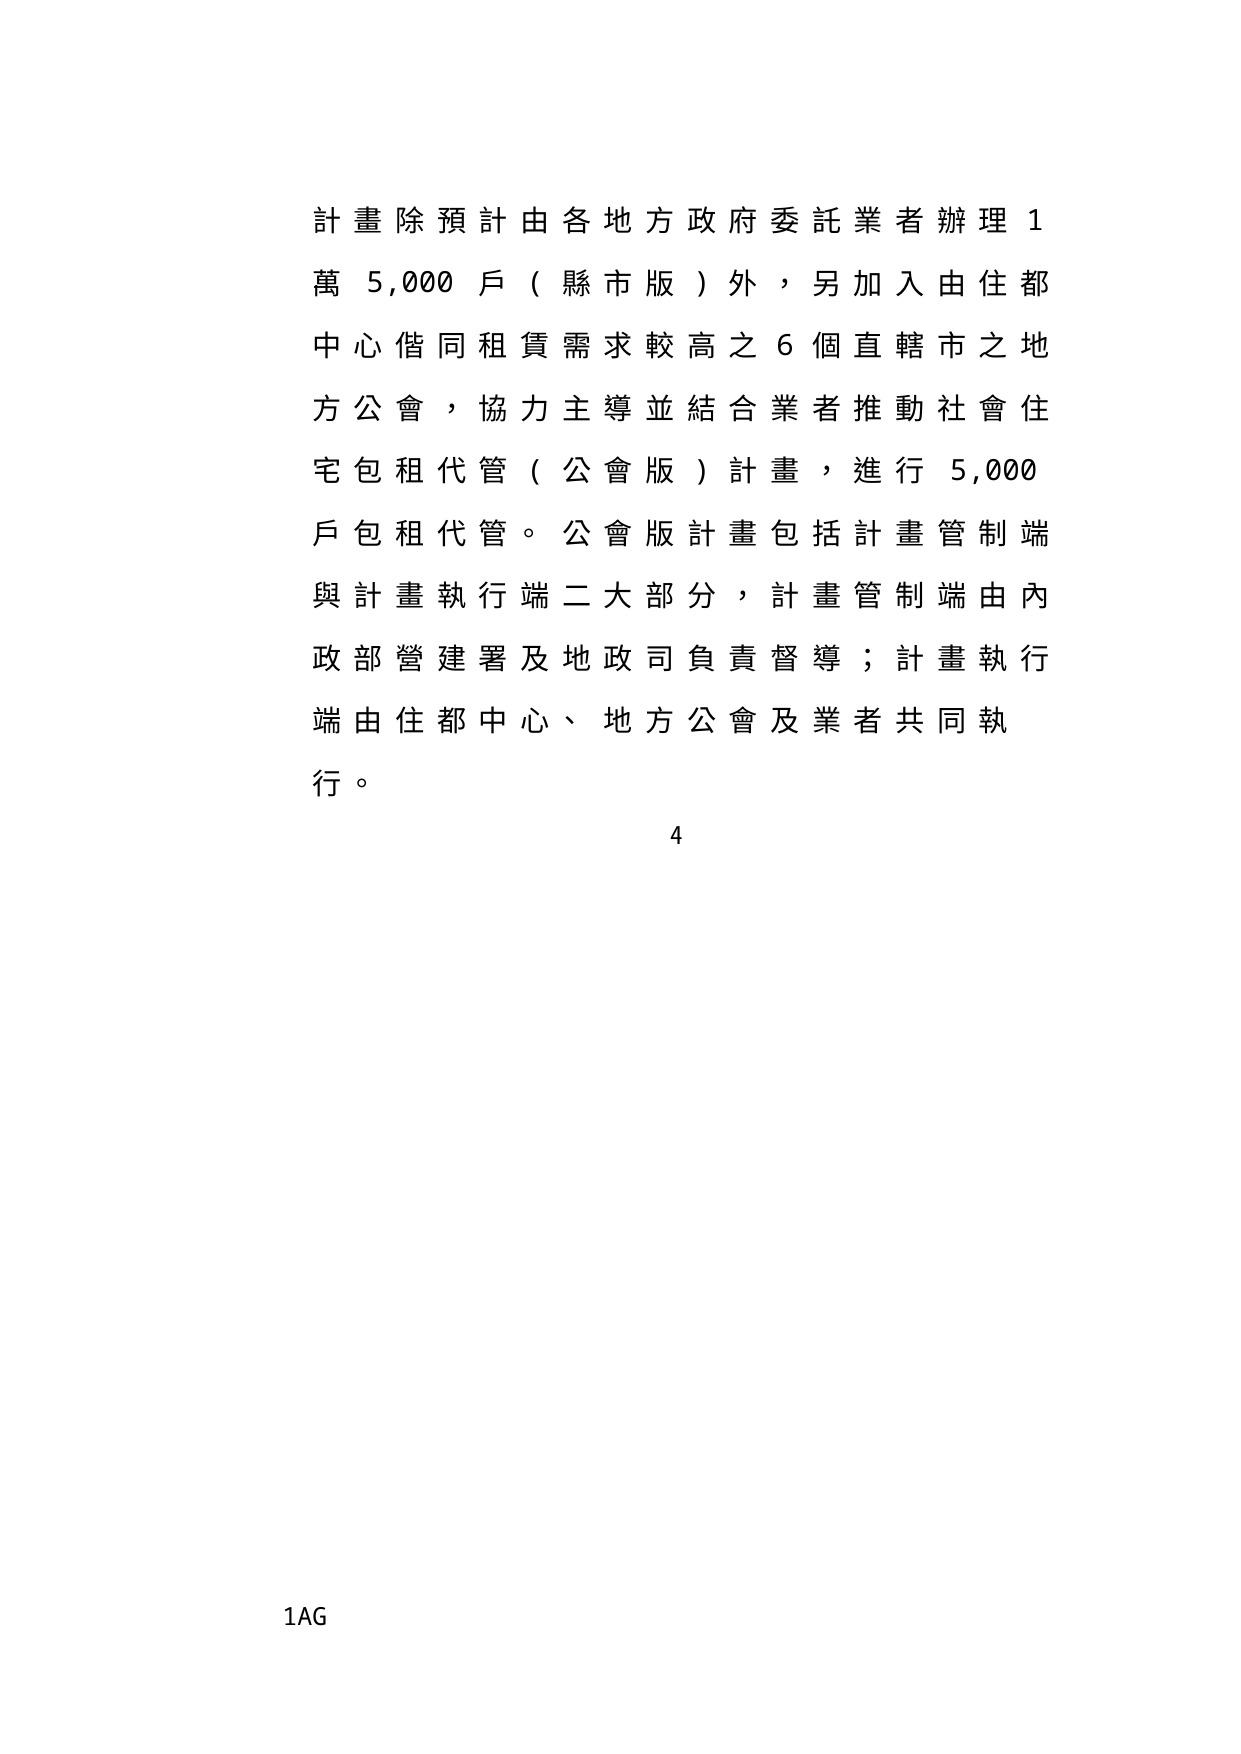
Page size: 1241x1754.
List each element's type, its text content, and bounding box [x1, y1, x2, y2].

text 計畫除預計由各地方政府委託業者辦理1萬5,000戶(縣市版)外，另加入由住都中心偕同租賃需求較高之6個直轄市之地方公會，協力主導並結合業者推動社會住宅包租代管(公會版)計畫，進行5,000戶包租代管。公會版計畫包括計畫管制端與計畫執行端二大部分，計畫管制端由內政部營建署及地政司負責督導；計畫執行端由住都中心、地方公會及業者共同執行。 [269, 177, 1056, 802]
